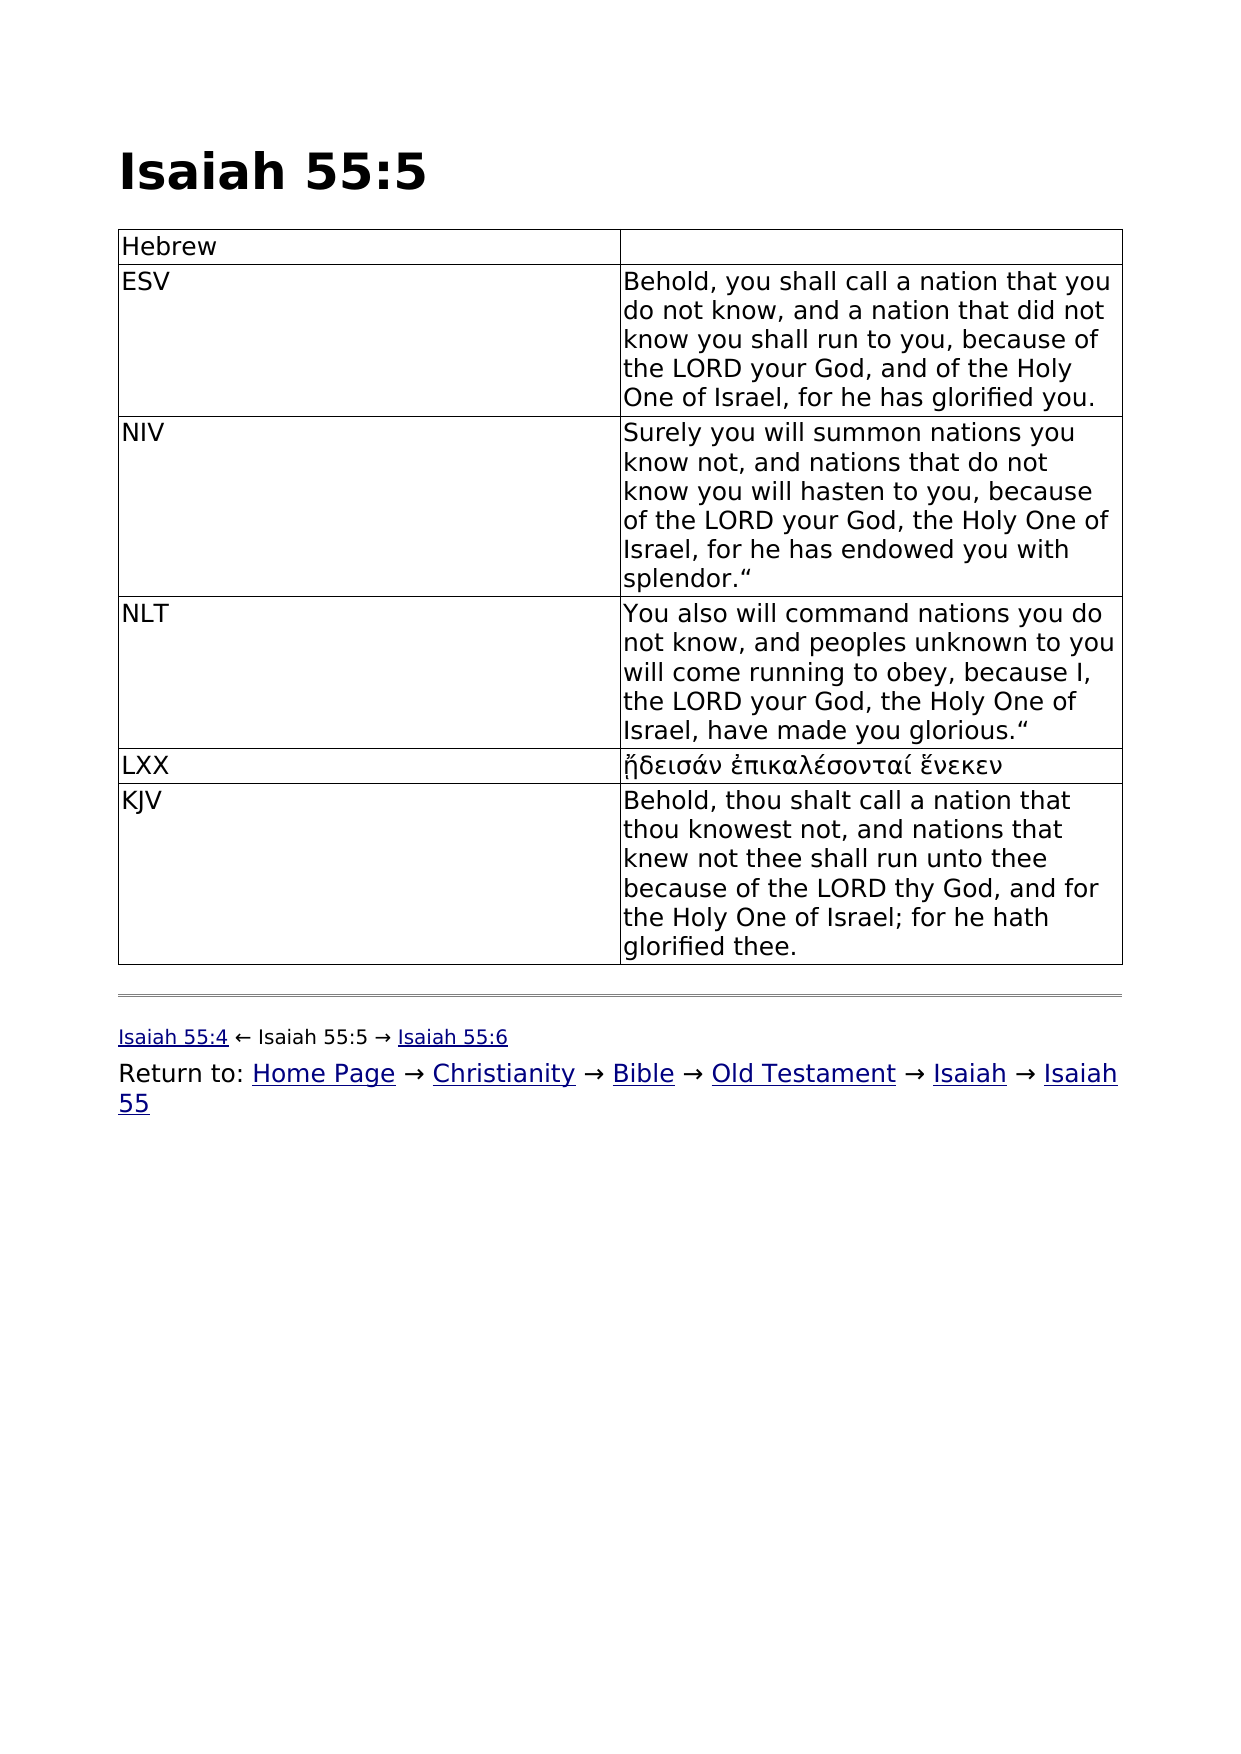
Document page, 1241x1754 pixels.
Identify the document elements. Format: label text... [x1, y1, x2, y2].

table_cell ᾔδεισάν ἐπικαλέσονταί ἕνεκεν [621, 749, 1122, 783]
text Return to: Home Page → Christianity → Bible → Old Testament → Isaiah → Isaiah 55 [118, 1059, 1122, 1118]
table_header [621, 230, 1122, 264]
table_cell LXX [119, 749, 620, 783]
table_cell Behold, you shall call a nation that you do not know, and a nation that did not know you shall run to you, because of the LORD your God, and of the Holy One of Israel, for he has glorified you. [621, 265, 1122, 416]
table_cell NLT [119, 597, 620, 748]
subtitle Isaiah 55:5 [118, 143, 1122, 201]
table_cell You also will command nations you do not know, and peoples unknown to you will come running to obey, because I, the LORD your God, the Holy One of Israel, have made you glorious.“ [621, 597, 1122, 748]
text Isaiah 55:4 ← Isaiah 55:5 → Isaiah 55:6 [118, 1026, 1122, 1059]
table_cell Behold, thou shalt call a nation that thou knowest not, and nations that knew not thee shall run unto thee because of the LORD thy God, and for the Holy One of Israel; for he hath glorified thee. [621, 784, 1122, 964]
table_cell Surely you will summon nations you know not, and nations that do not know you will hasten to you, because of the LORD your God, the Holy One of Israel, for he has endowed you with splendor.“ [621, 417, 1122, 596]
table_cell NIV [119, 417, 620, 596]
table_header Hebrew [119, 230, 620, 264]
table_cell KJV [119, 784, 620, 964]
table_cell ESV [119, 265, 620, 416]
